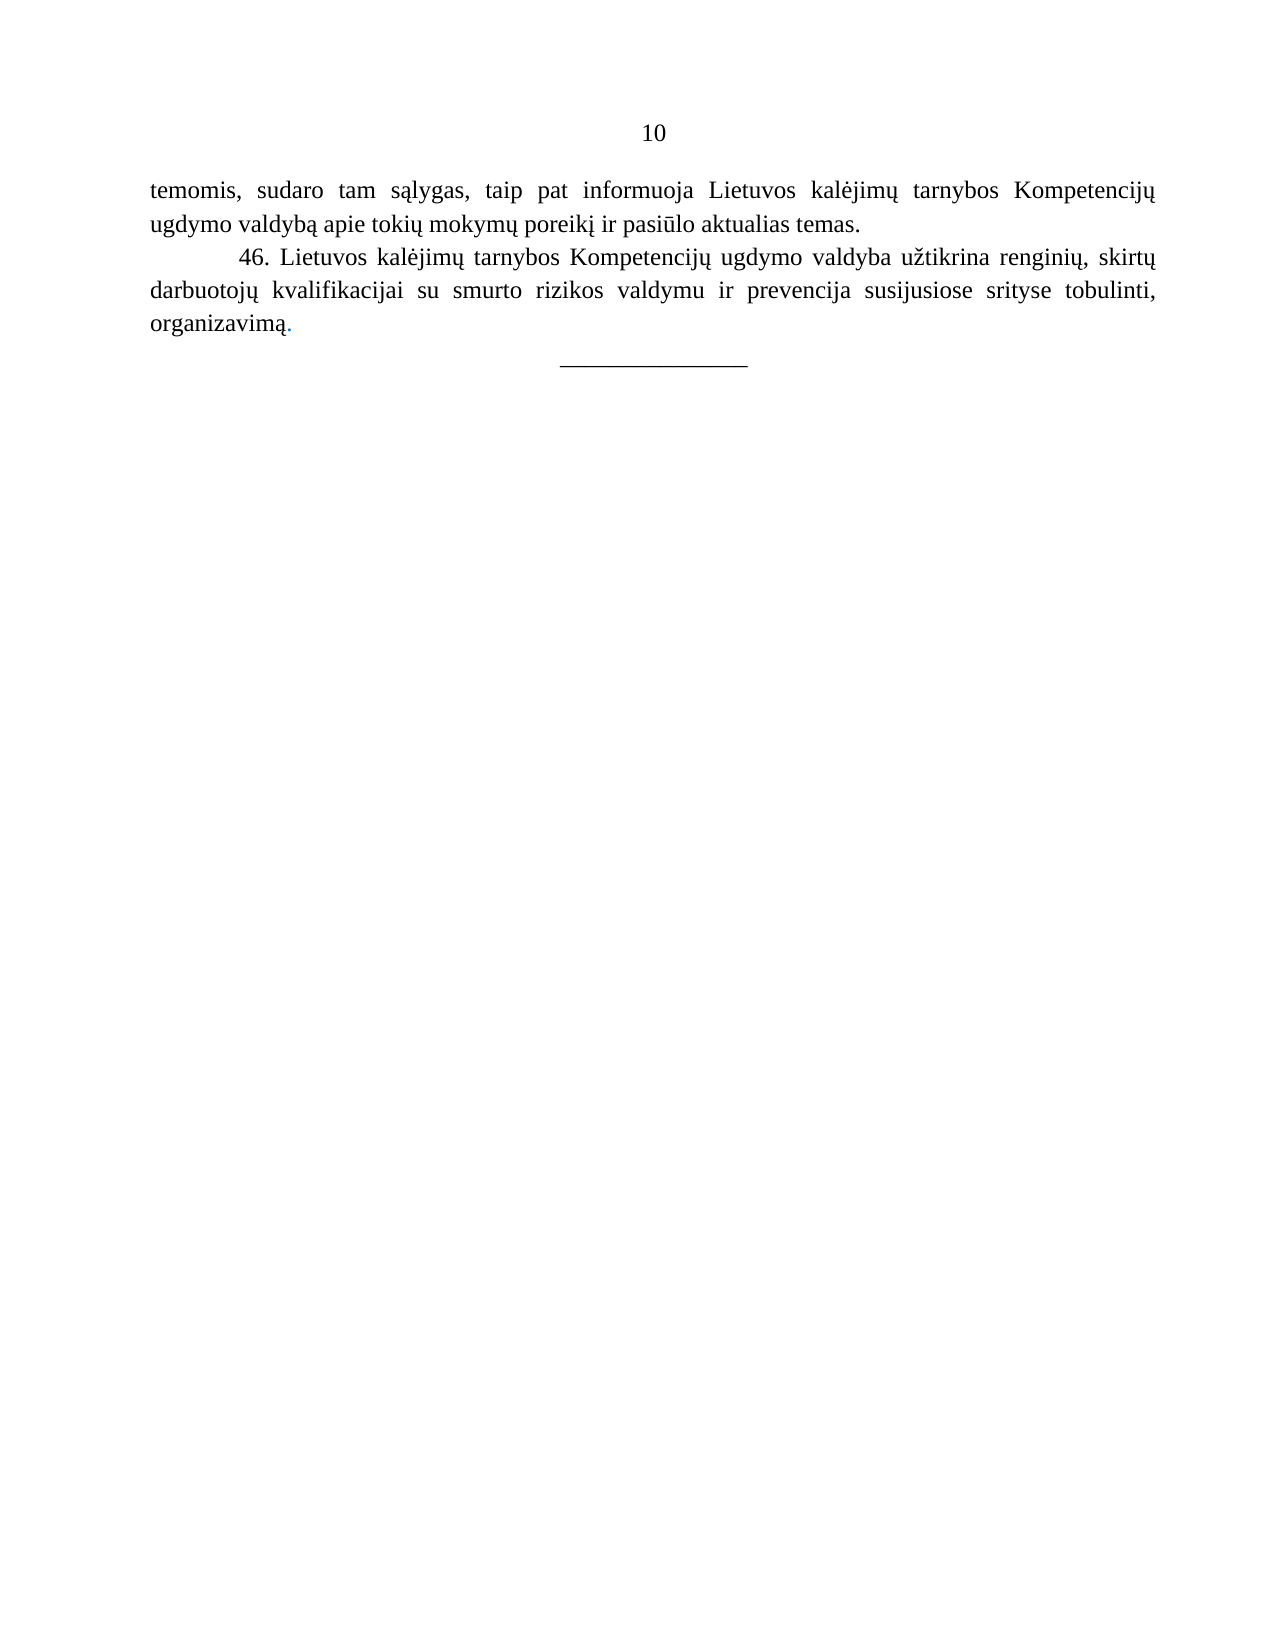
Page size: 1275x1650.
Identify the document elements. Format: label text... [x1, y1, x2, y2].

text temomis, sudaro tam sąlygas, taip pat informuoja Lietuvos kalėjimų tarnybos Kompetencijų ugdymo valdybą apie tokių mokymų poreikį ir pasiūlo aktualias temas. [150, 176, 1157, 237]
text 46. Lietuvos kalėjimų tarnybos Kompetencijų ugdymo valdyba užtikrina renginių, skirtų darbuotojų kvalifikacijai su smurto rizikos valdymu ir prevencija susijusiose srityse tobulinti, organizavimą. [150, 242, 1157, 336]
text _______________ [150, 341, 1157, 369]
